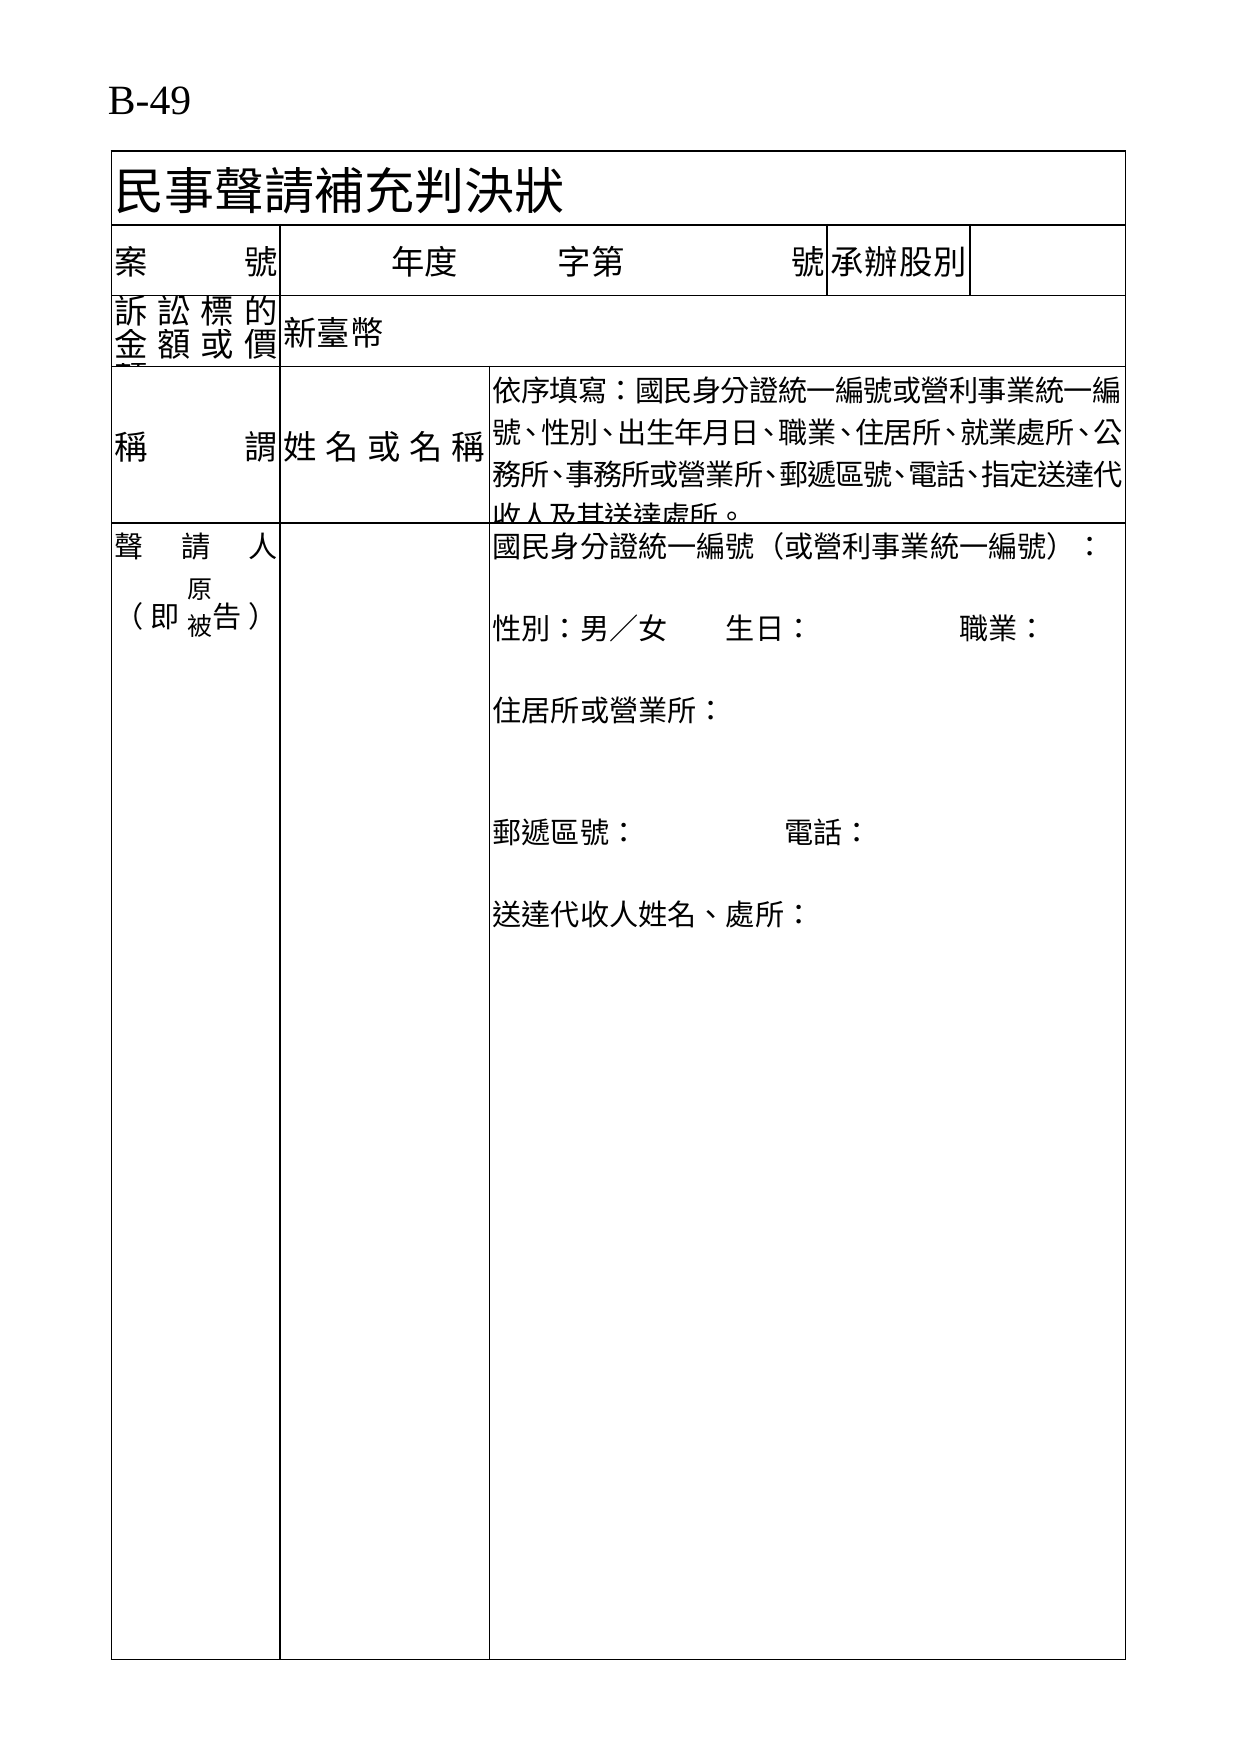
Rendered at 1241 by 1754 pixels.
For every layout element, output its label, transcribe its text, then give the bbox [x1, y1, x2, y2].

table_cell [971, 226, 1125, 295]
table_cell 聲請人 （即原被告） [112, 524, 279, 975]
table_cell [281, 524, 489, 975]
table_header 民事聲請補充判決狀 [112, 152, 1125, 224]
table_cell 稱謂 [112, 367, 279, 522]
table_cell 姓名或名稱 [281, 367, 489, 522]
table_cell 年度 字第 號 [281, 226, 826, 295]
table_cell [281, 975, 489, 1658]
table_header 民事聲請補充判決狀 [93, 56, 304, 143]
table_cell 新臺幣 [281, 296, 1125, 366]
table_cell 承辦股別 [828, 226, 969, 295]
table_cell [112, 975, 279, 1658]
table_cell [490, 975, 1125, 1658]
table_cell 訴訟標的 金額或價額 [112, 296, 279, 366]
table_cell 案號 [112, 226, 279, 295]
table_cell 國民身分證統一編號（或營利事業統一編號）： 性別：男／女 生日： 職業： 住居所或營業所： 郵遞區號： 電話： 送達代收人姓名、處所： [490, 524, 1125, 975]
table_cell 依序填寫：國民身分證統一編號或營利事業統一編號、性別、出生年月日、職業、住居所、就業處所、公務所、事務所或營業所、郵遞區號、電話、指定送達代收人及其送達處所。 [490, 367, 1125, 522]
